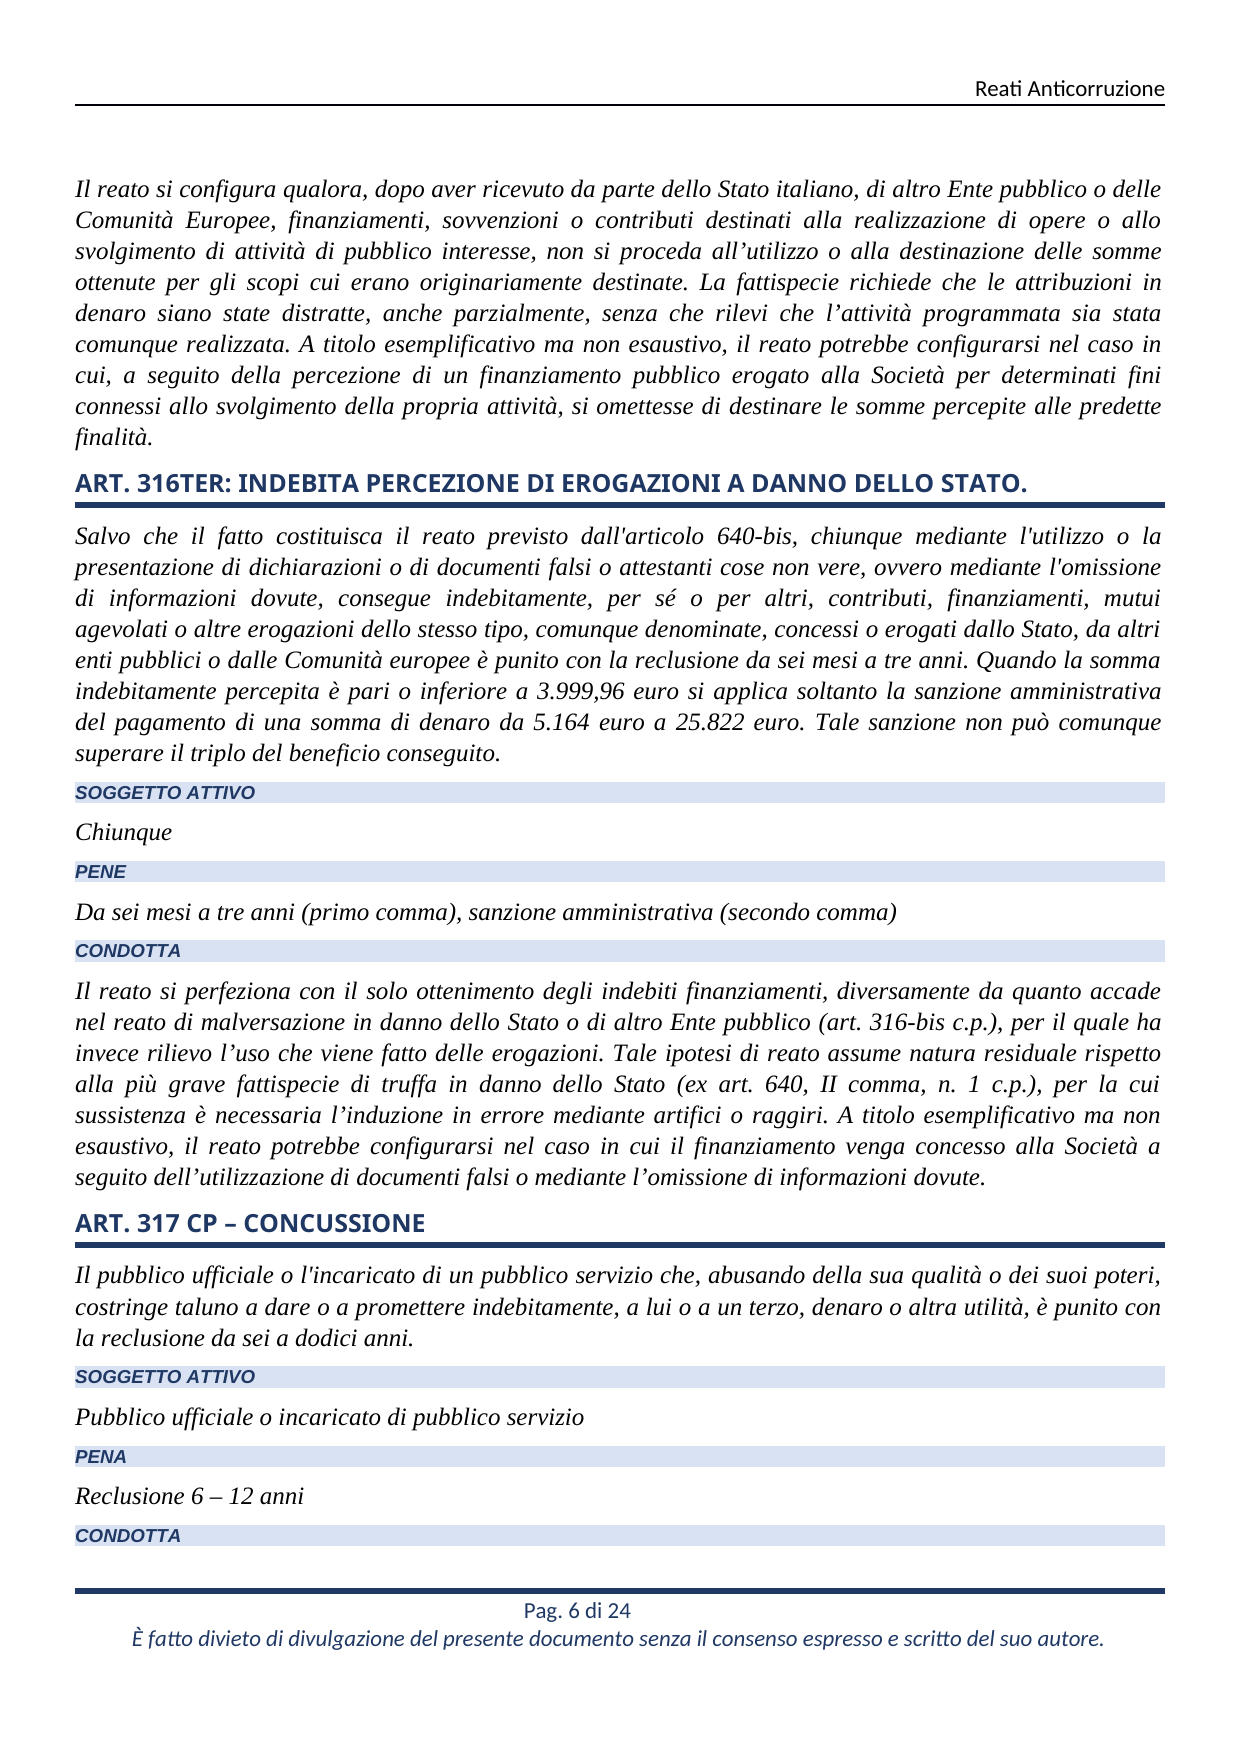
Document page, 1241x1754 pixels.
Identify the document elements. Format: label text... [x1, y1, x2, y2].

text PENE [75, 861, 1165, 882]
text Il pubblico ufficiale o l'incaricato di un pubblico servizio che, abusando della sua qualità o dei suoi poteri, costringe taluno a dare o a promettere indebitamente, a lui o a un terzo, denaro o altra utilità, è punito con la reclusione da sei a dodici anni. [75, 1261, 1165, 1351]
text PENA [75, 1446, 1165, 1467]
text SOGGETTO ATTIVO [75, 782, 1165, 803]
subtitle ART. 317 CP – CONCUSSIONE [75, 1206, 1165, 1242]
text Il reato si configura qualora, dopo aver ricevuto da parte dello Stato italiano, di altro Ente pubblico o delle Comunità Europee, finanziamenti, sovvenzioni o contributi destinati alla realizzazione di opere o allo svolgimento di attività di pubblico interesse, non si proceda all’utilizzo o alla destinazione delle somme ottenute per gli scopi cui erano originariamente destinate. La fattispecie richiede che le attribuzioni in denaro siano state distratte, anche parzialmente, senza che rilevi che l’attività programmata sia stata comunque realizzata. A titolo esemplificativo ma non esaustivo, il reato potrebbe configurarsi nel caso in cui, a seguito della percezione di un finanziamento pubblico erogato alla Società per determinati fini connessi allo svolgimento della propria attività, si omettesse di destinare le somme percepite alle predette finalità. [75, 174, 1165, 451]
subtitle ART. 316TER: INDEBITA PERCEZIONE DI EROGAZIONI A DANNO DELLO STATO. [75, 466, 1165, 502]
text Pubblico ufficiale o incaricato di pubblico servizio [75, 1402, 1165, 1431]
text Chiunque [75, 817, 1165, 846]
text CONDOTTA [75, 940, 1165, 962]
text Il reato si perfeziona con il solo ottenimento degli indebiti finanziamenti, diversamente da quanto accade nel reato di malversazione in danno dello Stato o di altro Ente pubblico (art. 316-bis c.p.), per il quale ha invece rilievo l’uso che viene fatto delle erogazioni. Tale ipotesi di reato assume natura residuale rispetto alla più grave fattispecie di truffa in danno dello Stato (ex art. 640, II comma, n. 1 c.p.), per la cui sussistenza è necessaria l’induzione in errore mediante artifici o raggiri. A titolo esemplificativo ma non esaustivo, il reato potrebbe configurarsi nel caso in cui il finanziamento venga concesso alla Società a seguito dell’utilizzazione di documenti falsi o mediante l’omissione di informazioni dovute. [75, 976, 1165, 1191]
text CONDOTTA [75, 1525, 1165, 1546]
text Salvo che il fatto costituisca il reato previsto dall'articolo 640-bis, chiunque mediante l'utilizzo o la presentazione di dichiarazioni o di documenti falsi o attestanti cose non vere, ovvero mediante l'omissione di informazioni dovute, consegue indebitamente, per sé o per altri, contributi, finanziamenti, mutui agevolati o altre erogazioni dello stesso tipo, comunque denominate, concessi o erogati dallo Stato, da altri enti pubblici o dalle Comunità europee è punito con la reclusione da sei mesi a tre anni. Quando la somma indebitamente percepita è pari o inferiore a 3.999,96 euro si applica soltanto la sanzione amministrativa del pagamento di una somma di denaro da 5.164 euro a 25.822 euro. Tale sanzione non può comunque superare il triplo del beneficio conseguito. [75, 521, 1165, 767]
text Reclusione 6 – 12 anni [75, 1481, 1165, 1510]
text SOGGETTO ATTIVO [75, 1366, 1165, 1388]
text Da sei mesi a tre anni (primo comma), sanzione amministrativa (secondo comma) [75, 897, 1165, 925]
